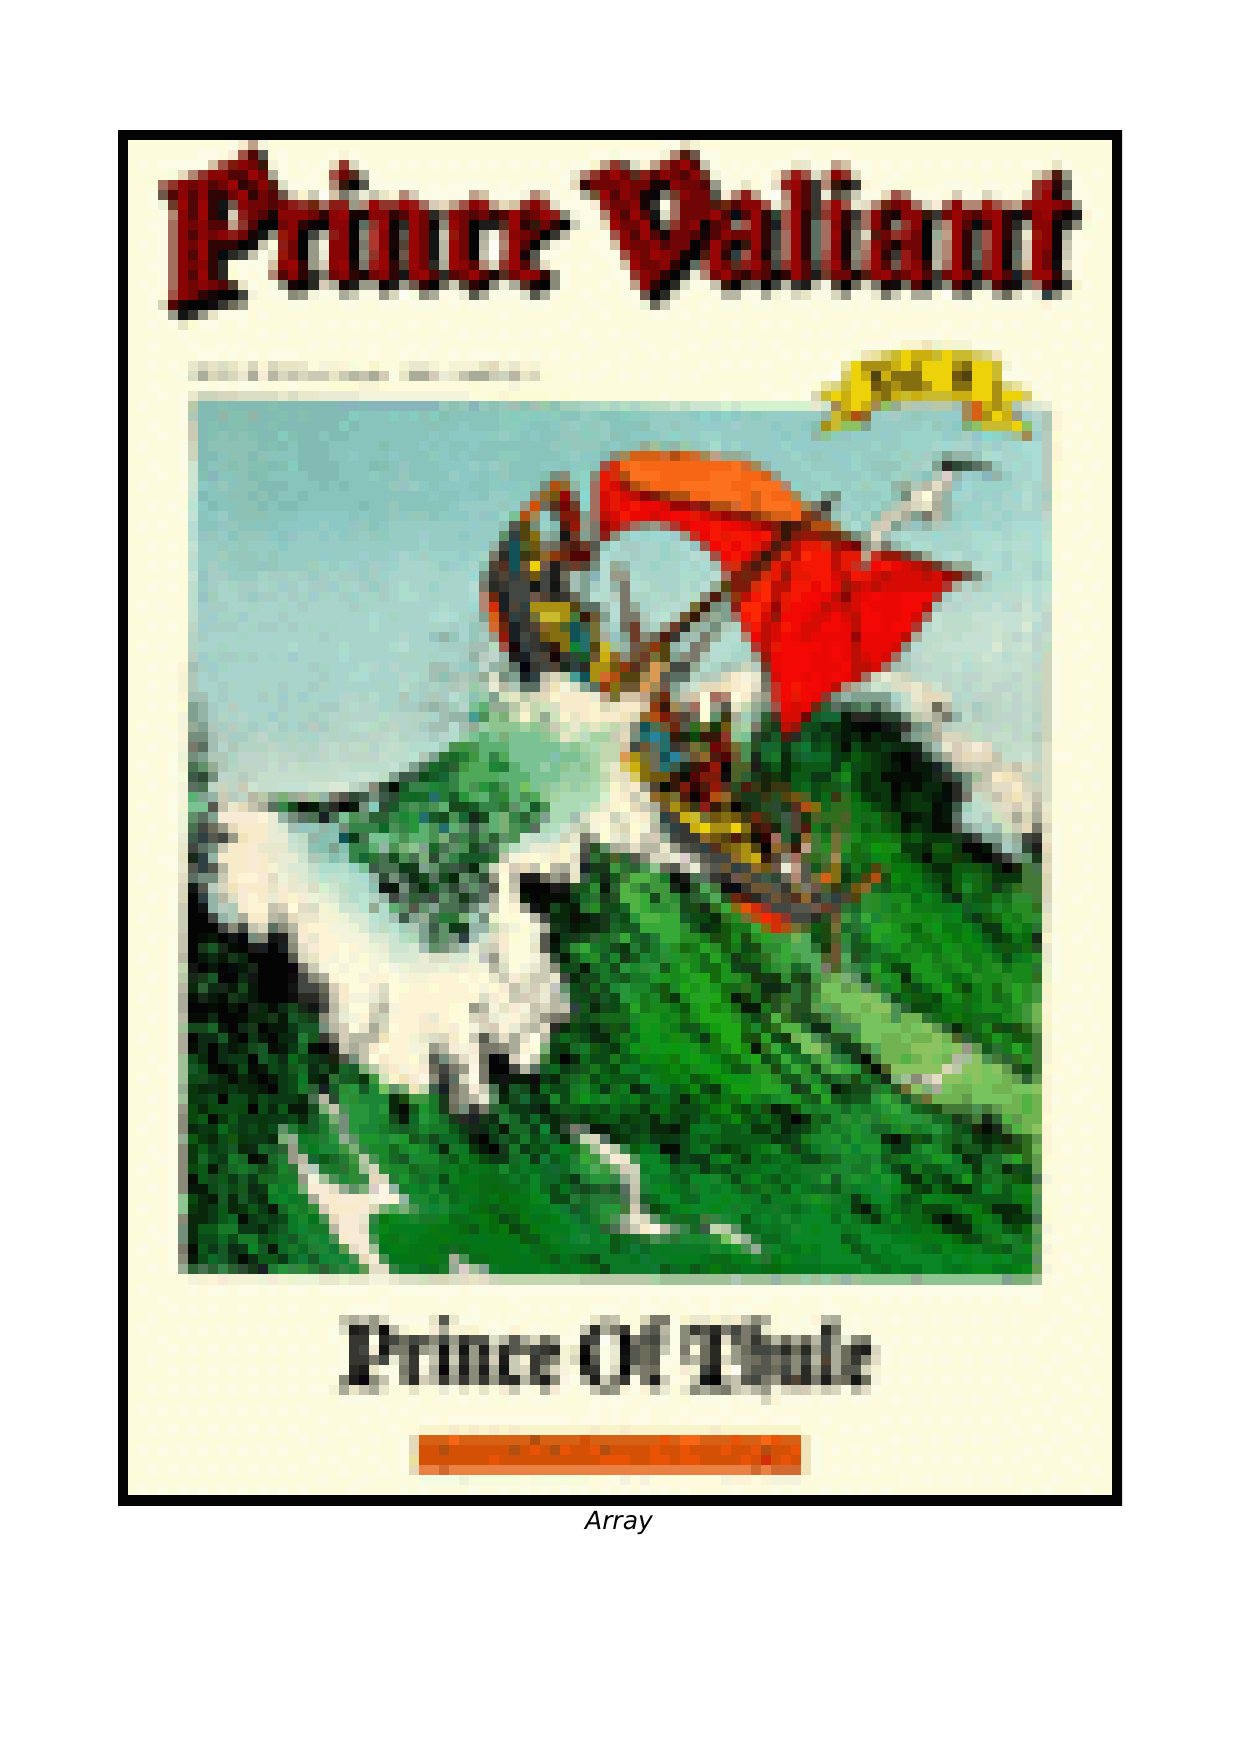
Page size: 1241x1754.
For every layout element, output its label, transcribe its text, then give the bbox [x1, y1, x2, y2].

text [118, 118, 1122, 130]
text Array [118, 1506, 1122, 1535]
picture [118, 130, 1123, 1506]
